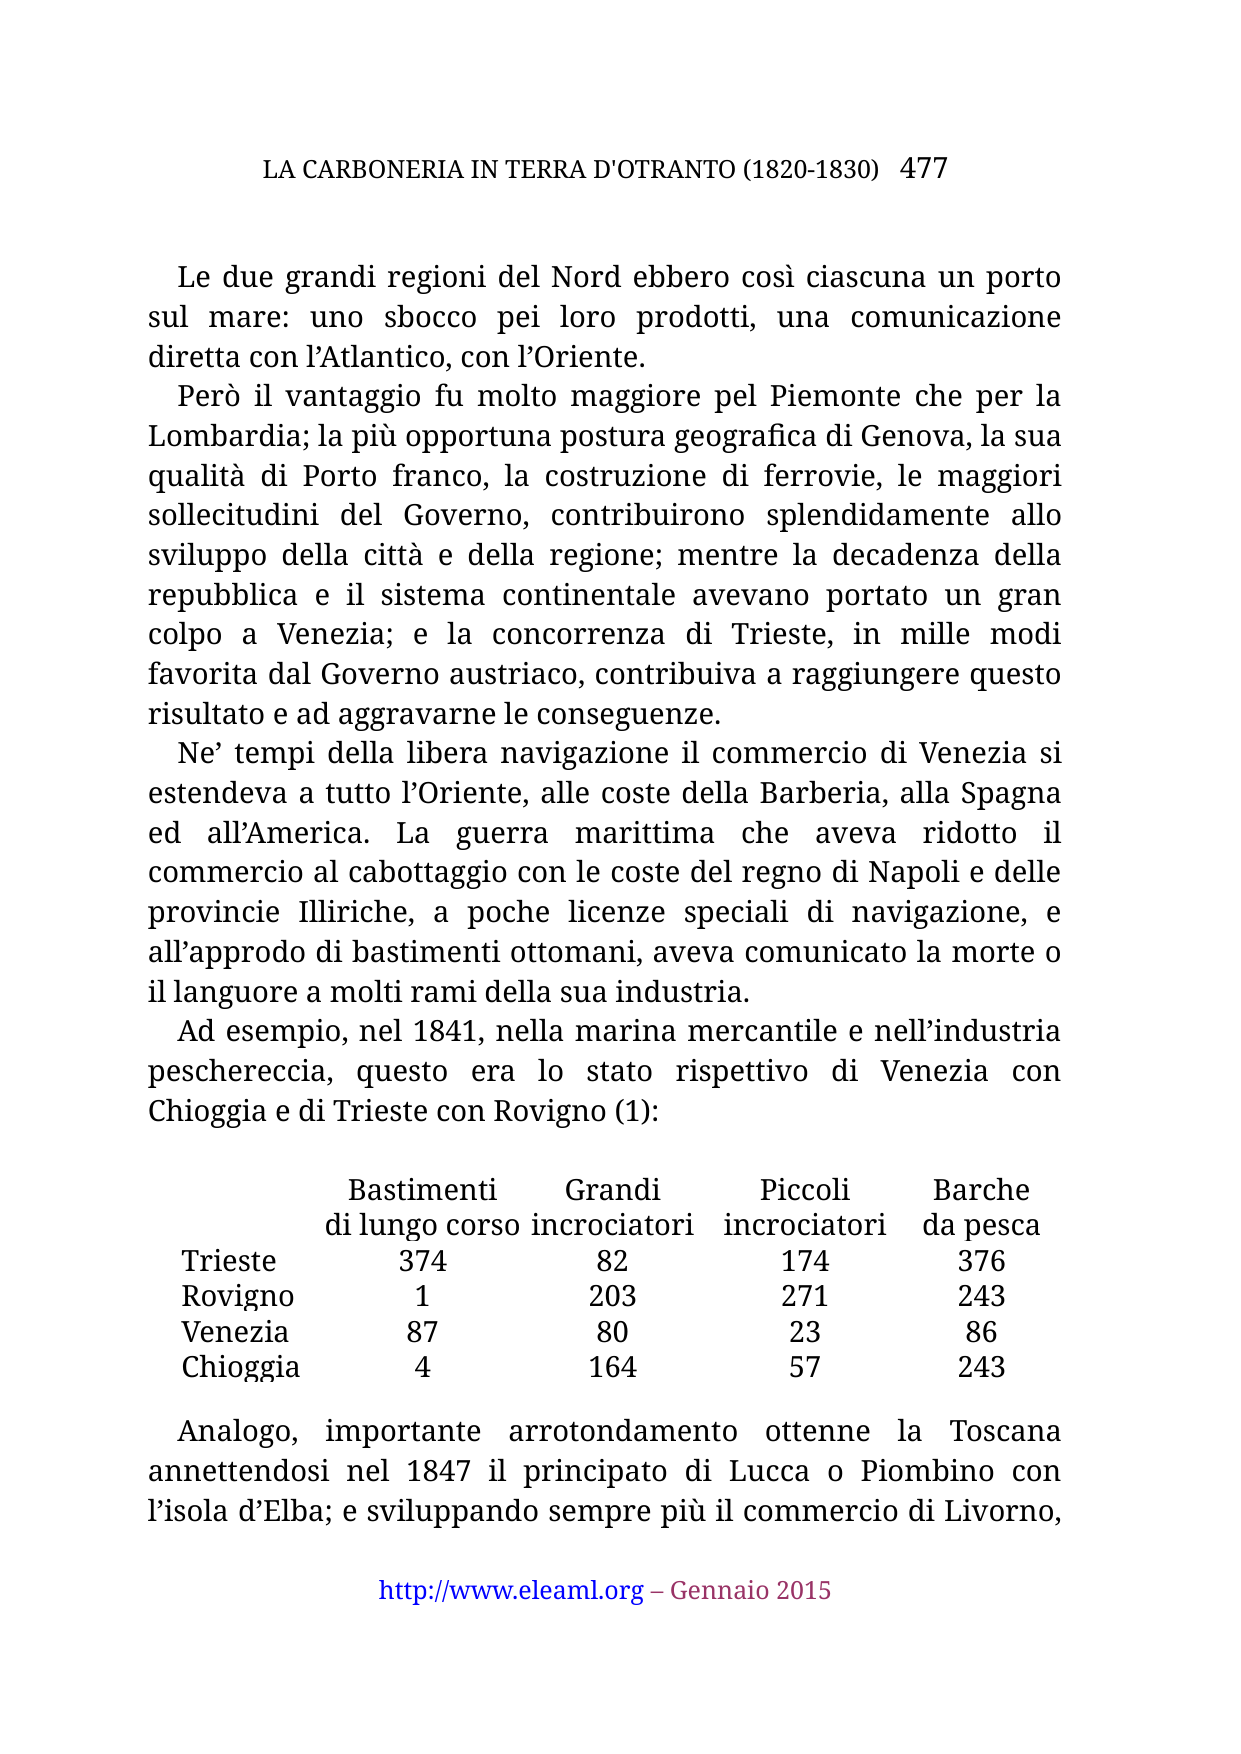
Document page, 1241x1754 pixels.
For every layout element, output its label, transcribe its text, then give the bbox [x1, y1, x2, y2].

table_cell 174 [703, 1240, 907, 1276]
table_cell Trieste [181, 1240, 322, 1276]
table_cell Rovigno [181, 1276, 322, 1311]
table_cell 203 [523, 1276, 702, 1311]
table_cell 243 [908, 1346, 1055, 1382]
table_cell incrociatori [703, 1205, 907, 1240]
table_header [181, 1169, 322, 1205]
table_header Grandi [523, 1169, 702, 1205]
table_cell 376 [908, 1240, 1055, 1276]
table_cell 82 [523, 1240, 702, 1276]
text Però il vantaggio fu molto maggiore pel Piemonte che per la Lombardia; la più opportuna postura geografica di Genova, la sua qualità di Porto franco, la costruzione di ferrovie, le maggiori sollecitudini del Governo, contribuirono splendidamente allo sviluppo della città e della regione; mentre la decadenza della repubblica e il sistema continentale avevano portato un gran colpo a Venezia; e la concorrenza di Trieste, in mille modi favorita dal Governo austriaco, contribuiva a raggiungere questo risultato e ad aggravarne le conseguenze. [148, 376, 1063, 733]
table_cell 4 [323, 1346, 522, 1382]
text Ad esempio, nel 1841, nella marina mercantile e nell’industria peschereccia, questo era lo stato rispettivo di Venezia con Chioggia e di Trieste con Rovigno (1): [148, 1011, 1063, 1129]
table_cell di lungo corso [323, 1205, 522, 1240]
text Le due grandi regioni del Nord ebbero così ciascuna un porto sul mare: uno sbocco pei loro prodotti, una comunicazione diretta con l’Atlantico, con l’Oriente. [148, 256, 1063, 376]
table_cell da pesca [908, 1205, 1055, 1240]
table_header Barche [908, 1169, 1055, 1205]
table_cell incrociatori [523, 1205, 702, 1240]
table_header Bastimenti [323, 1169, 522, 1205]
table_cell 1 [323, 1276, 522, 1311]
table_cell 57 [703, 1346, 907, 1382]
table_cell Venezia [181, 1311, 322, 1346]
table_cell 86 [908, 1311, 1055, 1346]
table_cell 23 [703, 1311, 907, 1346]
table_cell [181, 1205, 322, 1240]
table_cell 243 [908, 1276, 1055, 1311]
text Ne’ tempi della libera navigazione il commercio di Venezia si estendeva a tutto l’Oriente, alle coste della Barberia, alla Spagna ed all’America. La guerra marittima che aveva ridotto il commercio al cabottaggio con le coste del regno di Napoli e delle provincie Illiriche, a poche licenze speciali di navigazione, e all’approdo di bastimenti ottomani, aveva comunicato la morte o il languore a molti rami della sua industria. [148, 733, 1063, 1011]
table_cell 374 [323, 1240, 522, 1276]
text Analogo, importante arrotondamento ottenne la Toscana annettendosi nel 1847 il principato di Lucca o Piombino con l’isola d’Elba; e sviluppando sempre più il commercio di Livorno, [148, 1411, 1063, 1529]
table_cell 271 [703, 1276, 907, 1311]
table_cell 164 [523, 1346, 702, 1382]
table_cell Chioggia [181, 1346, 322, 1382]
table_cell 87 [323, 1311, 522, 1346]
table_cell 80 [523, 1311, 702, 1346]
table_header Piccoli [703, 1169, 907, 1205]
